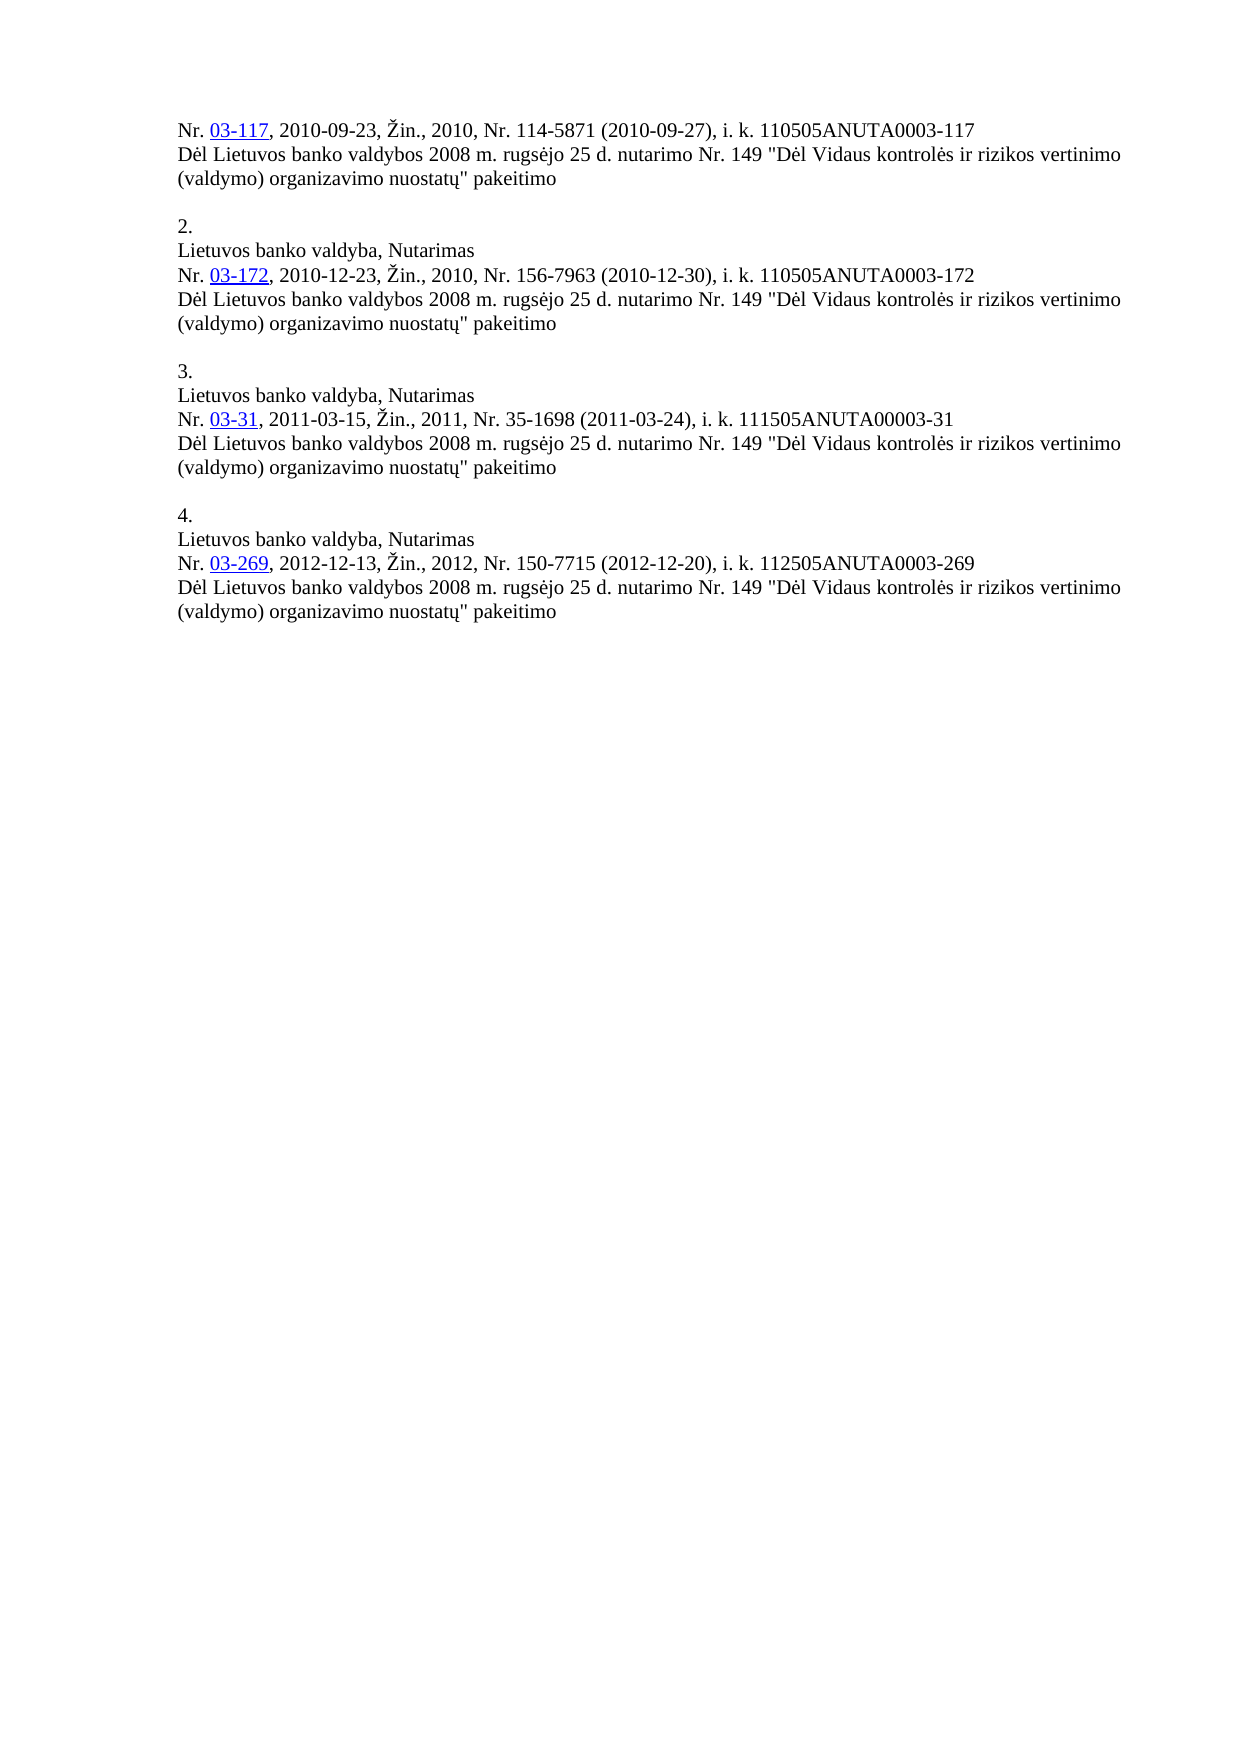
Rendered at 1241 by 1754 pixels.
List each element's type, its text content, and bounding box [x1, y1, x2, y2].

text Lietuvos banko valdyba, Nutarimas [177, 527, 1122, 551]
text Dėl Lietuvos banko valdybos 2008 m. rugsėjo 25 d. nutarimo Nr. 149 "Dėl Vidaus kontrolės ir rizikos vertinimo (valdymo) organizavimo nuostatų" pakeitimo [177, 575, 1122, 623]
text Lietuvos banko valdyba, Nutarimas [177, 238, 1122, 262]
text Dėl Lietuvos banko valdybos 2008 m. rugsėjo 25 d. nutarimo Nr. 149 "Dėl Vidaus kontrolės ir rizikos vertinimo (valdymo) organizavimo nuostatų" pakeitimo [177, 287, 1122, 335]
text Dėl Lietuvos banko valdybos 2008 m. rugsėjo 25 d. nutarimo Nr. 149 "Dėl Vidaus kontrolės ir rizikos vertinimo (valdymo) organizavimo nuostatų" pakeitimo [177, 142, 1122, 190]
text 2. [177, 214, 1122, 238]
text Nr. 03-172, 2010-12-23, Žin., 2010, Nr. 156-7963 (2010-12-30), i. k. 110505ANUTA0003-172 [177, 262, 1122, 287]
text 4. [177, 503, 1122, 527]
text Nr. 03-31, 2011-03-15, Žin., 2011, Nr. 35-1698 (2011-03-24), i. k. 111505ANUTA00003-31 [177, 407, 1122, 431]
text Nr. 03-269, 2012-12-13, Žin., 2012, Nr. 150-7715 (2012-12-20), i. k. 112505ANUTA0003-269 [177, 551, 1122, 575]
text Dėl Lietuvos banko valdybos 2008 m. rugsėjo 25 d. nutarimo Nr. 149 "Dėl Vidaus kontrolės ir rizikos vertinimo (valdymo) organizavimo nuostatų" pakeitimo [177, 431, 1122, 479]
text Nr. 03-117, 2010-09-23, Žin., 2010, Nr. 114-5871 (2010-09-27), i. k. 110505ANUTA0003-117 [177, 118, 1122, 142]
text 3. [177, 359, 1122, 383]
text Lietuvos banko valdyba, Nutarimas [177, 383, 1122, 407]
